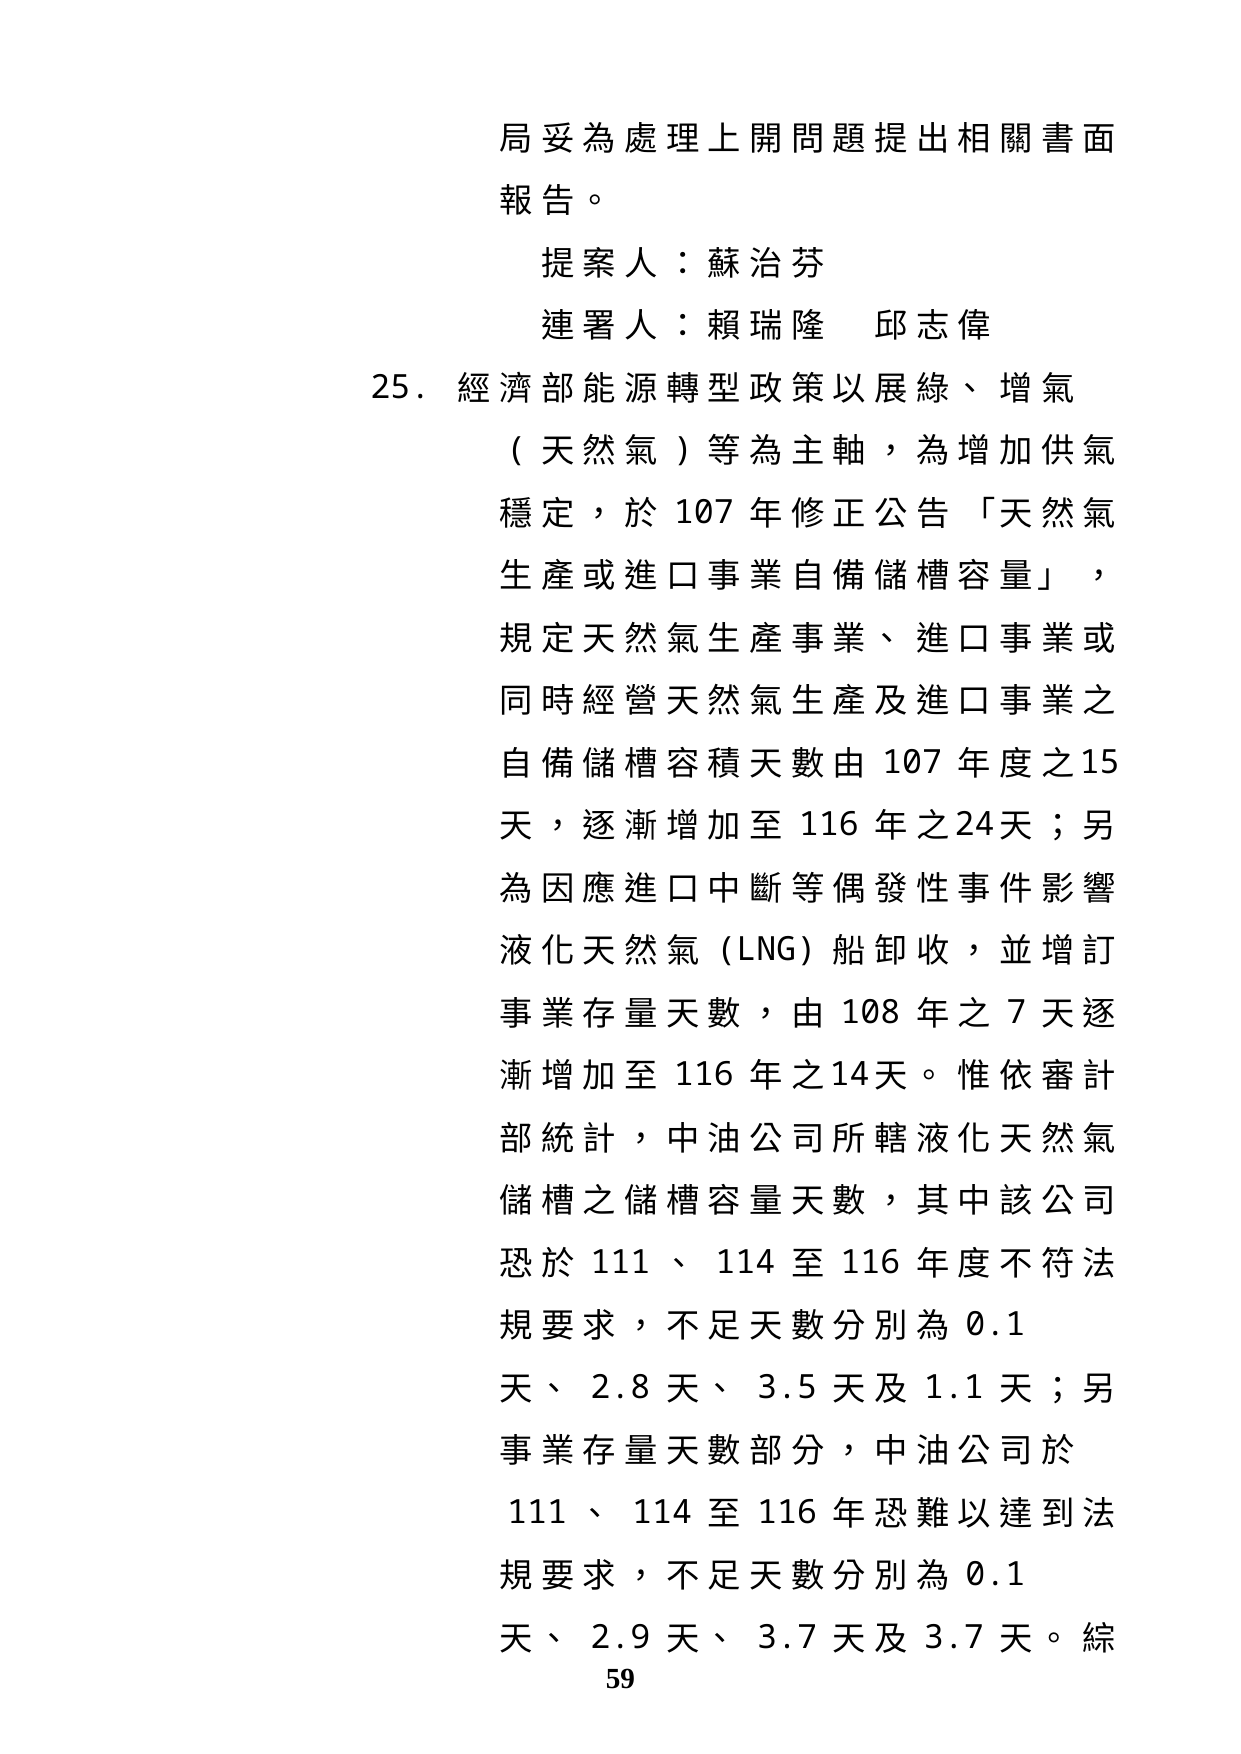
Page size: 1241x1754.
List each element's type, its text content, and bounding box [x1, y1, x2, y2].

text 提案人：蘇治芬 [501, 219, 1120, 281]
list 局妥為處理上開問題提出相關書面報告。 [369, 94, 1120, 219]
list 經濟部能源轉型政策以展綠、增氣(天然氣)等為主軸，為增加供氣穩定，於107年修正公告「天然氣生產或進口事業自備儲槽容量」，規定天然氣生產事業、進口事業或同時經營天然氣生產及進口事業之自備儲槽容積天數由107年度之15天，逐漸增加至116年之24天；另為因應進口中斷等偶發性事件影響液化天然氣(LNG)船卸收，並增訂事業存量天數，由108年之7天逐漸增加至116年之14天。惟依審計部統計，中油公司所轄液化天然氣儲槽之儲槽容量天數，其中該公司恐於111、114至116年度不符法規要求，不足天數分別為0.1天、2.8天、3.5天及1.1天；另事業存量天數部分，中油公司於111、114至116年恐難以達到法規要求，不足天數分別為0.1天、2.9天、3.7天及3.7天。綜 [369, 344, 1120, 1656]
text 連署人：賴瑞隆 邱志偉 [501, 281, 1120, 344]
